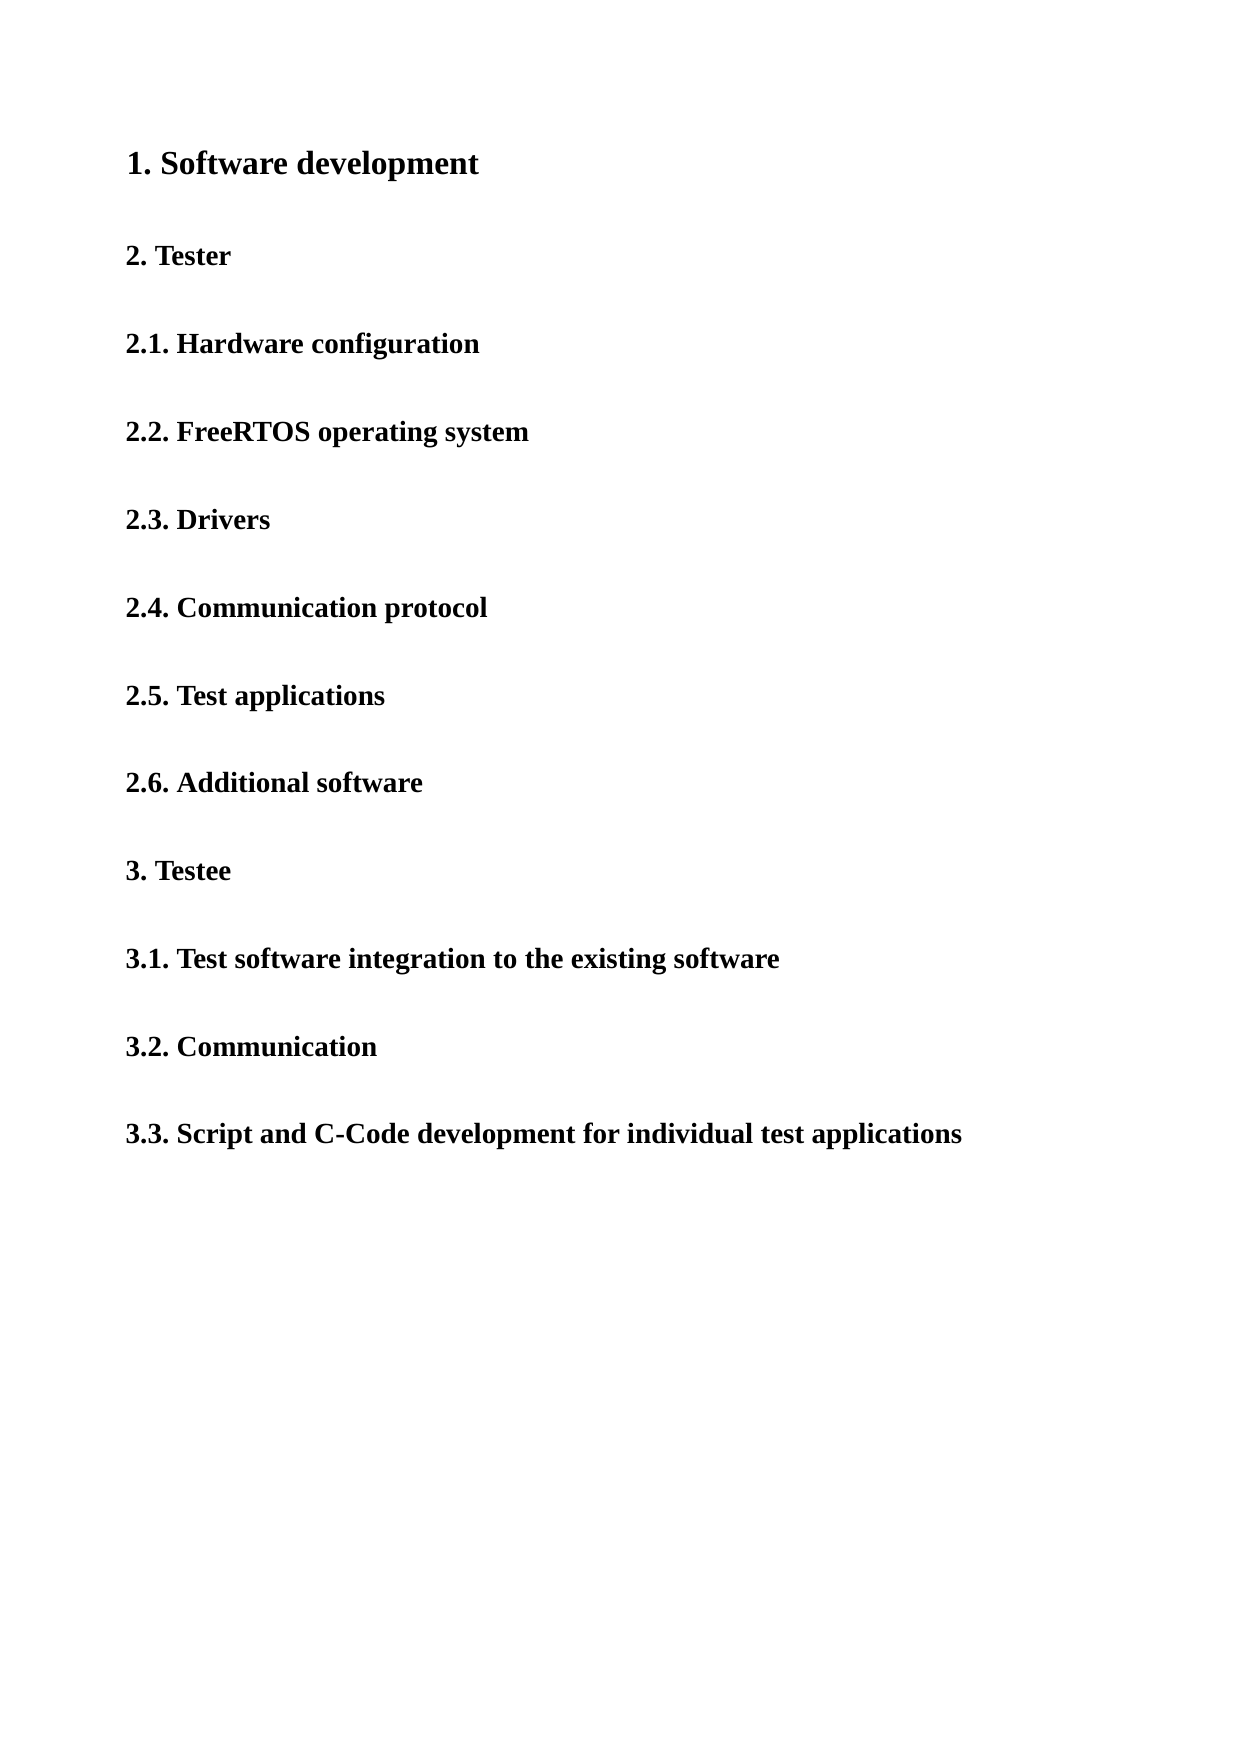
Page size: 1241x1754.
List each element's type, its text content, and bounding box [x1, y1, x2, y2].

subtitle Additional software [118, 765, 1122, 799]
subtitle Script and C-Code development for individual test applications [118, 1117, 1122, 1150]
subtitle Test software integration to the existing software [118, 941, 1122, 974]
subtitle Communication [118, 1029, 1122, 1062]
subtitle Drivers [118, 502, 1122, 536]
subtitle Software development [118, 143, 1122, 182]
subtitle Communication protocol [118, 590, 1122, 623]
subtitle Tester [118, 238, 1122, 272]
subtitle FreeRTOS operating system [118, 414, 1122, 448]
subtitle Hardware configuration [118, 326, 1122, 360]
subtitle Testee [118, 853, 1122, 887]
subtitle Test applications [118, 678, 1122, 711]
